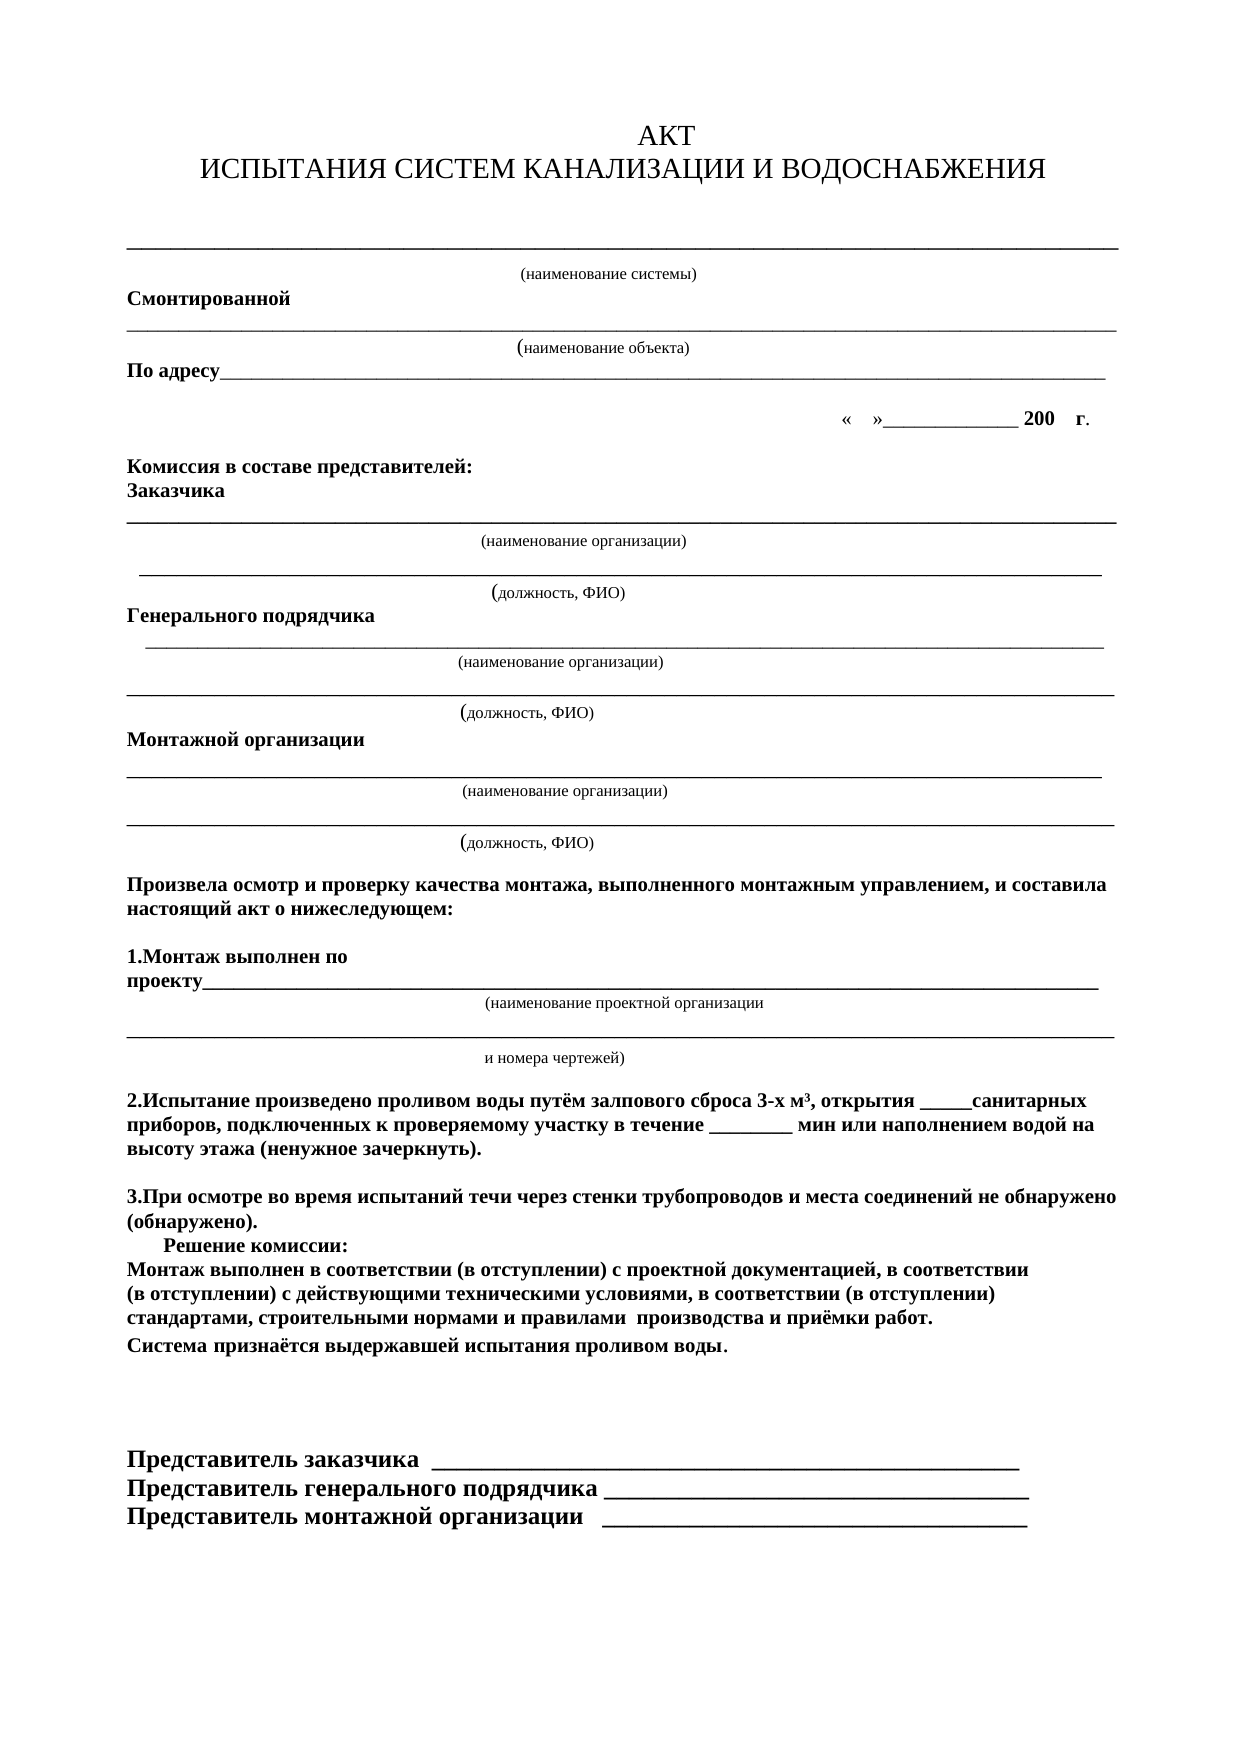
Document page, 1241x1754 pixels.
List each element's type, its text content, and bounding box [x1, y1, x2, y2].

text 2.Испытание произведено проливом воды путём залпового сброса 3-х м³, открытия _____санитарных приборов, подключенных к проверяемому участку в течение ________ мин или наполнением водой на высоту этажа (ненужное зачеркнуть). [127, 1088, 1122, 1160]
text Генерального подрядчика ____________________________________________________________________________________________ [127, 603, 1122, 651]
text 1.Монтаж выполнен по проекту______________________________________________________________________________________ [127, 944, 1122, 992]
text _______________________________________________________________________________ [70, 1012, 1122, 1040]
text (наименование организации) [70, 651, 1122, 671]
text Решение комиссии: [127, 1233, 1122, 1257]
text 3.При осмотре во время испытаний течи через стенки трубопроводов и места соединений не обнаружено (обнаружено). [127, 1184, 1122, 1233]
text Представитель заказчика _______________________________________________ [127, 1444, 1122, 1473]
text (наименование организации) [70, 526, 1122, 551]
text _______________________________________________________________________________ [127, 671, 1122, 699]
text « »_____________ 200 г. [70, 406, 1122, 430]
text АКТ [127, 118, 1122, 152]
text и номера чертежей) [127, 1040, 1122, 1069]
text ИСПЫТАНИЯ СИСТЕМ КАНАЛИЗАЦИИ И ВОДОСНАБЖЕНИЯ [127, 152, 1122, 185]
text Монтажной организации ______________________________________________________________________________ [127, 723, 1122, 781]
text Представитель генерального подрядчика __________________________________ [127, 1473, 1122, 1501]
text (в отступлении) с действующими техническими условиями, в соответствии (в отступлении) стандартами, строительными нормами и правилами производства и приёмки работ. [127, 1281, 1122, 1329]
text Монтаж выполнен в соответствии (в отступлении) с проектной документацией, в соответствии [127, 1257, 1122, 1281]
text (должность, ФИО) [127, 699, 1122, 723]
text (должность, ФИО) [127, 579, 1122, 603]
text Заказчика _______________________________________________________________________________________________ [127, 478, 1122, 526]
text Смонтированной _______________________________________________________________________________________________ [127, 286, 1122, 334]
text (наименование проектной организации [127, 992, 1122, 1012]
text _______________________________________________________________________________ [127, 800, 1122, 829]
text _____________________________________________________________________________ [127, 551, 1122, 579]
text Система признаётся выдержавшей испытания проливом воды. [127, 1329, 1122, 1358]
text ____________________________________________________________________ [127, 219, 1122, 252]
text Комиссия в составе представителей: [127, 454, 1122, 478]
text Представитель монтажной организации __________________________________ [127, 1501, 1122, 1530]
text По адресу_____________________________________________________________________________________ [127, 358, 1122, 382]
text (наименование организации) [70, 781, 1122, 800]
text (наименование объекта) [70, 334, 1122, 358]
text (наименование системы) [127, 252, 1122, 286]
text Произвела осмотр и проверку качества монтажа, выполненного монтажным управлением, и составила настоящий акт о нижеследующем: [127, 872, 1122, 920]
text (должность, ФИО) [127, 829, 1122, 853]
